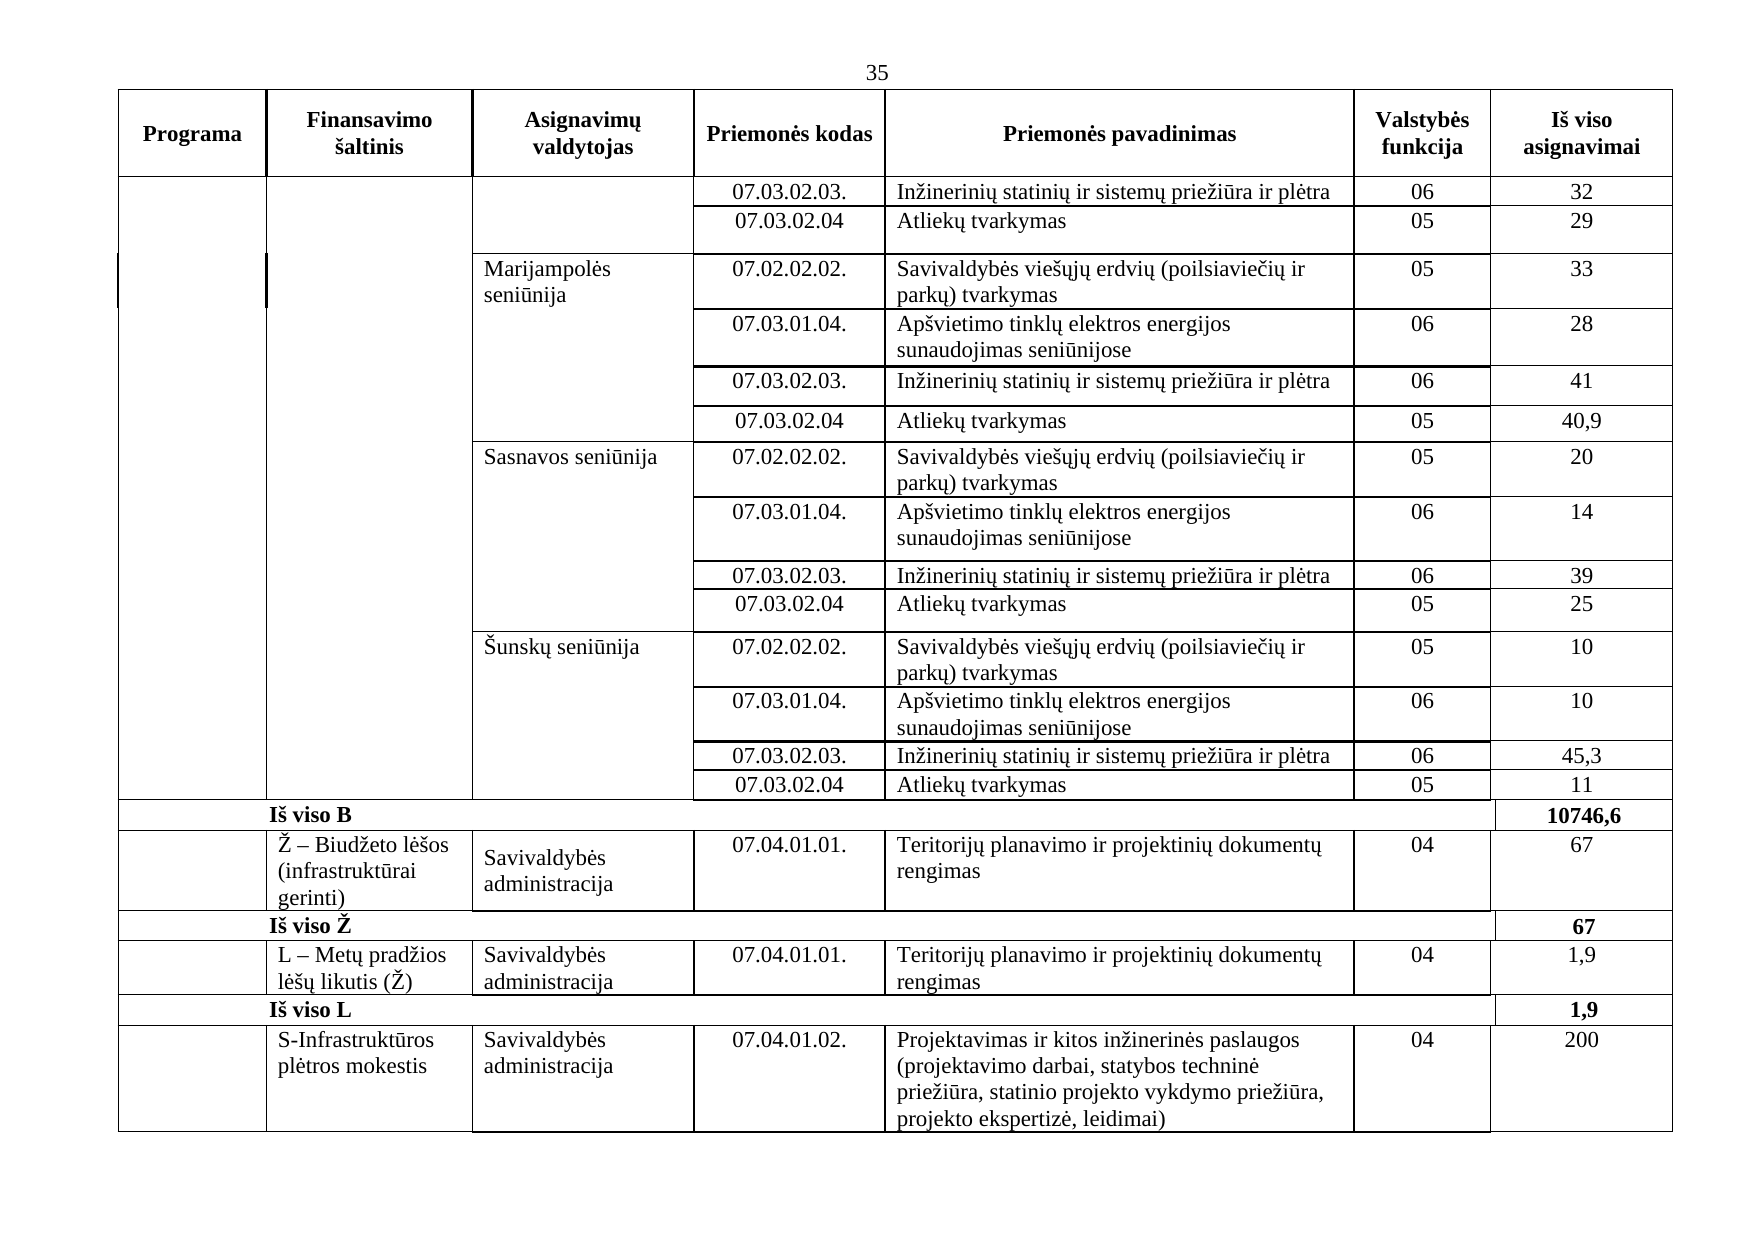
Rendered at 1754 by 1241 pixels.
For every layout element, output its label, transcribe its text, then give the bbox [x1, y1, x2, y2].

table_header Priemonės kodas [695, 90, 884, 176]
table_cell 28 [1491, 309, 1672, 365]
table_cell 04 [1355, 831, 1490, 910]
table_cell [267, 308, 472, 799]
table_cell 05 [1355, 443, 1490, 496]
table_cell 06 [1355, 498, 1490, 560]
table_cell 29 [1491, 206, 1672, 253]
table_cell 10 [1491, 632, 1672, 686]
table_cell [119, 308, 266, 799]
table_cell 07.03.02.03. [694, 743, 884, 769]
table_cell [119, 941, 266, 994]
table_cell 06 [1355, 562, 1490, 588]
table_cell Teritorijų planavimo ir projektinių dokumentų rengimas [886, 941, 1353, 994]
table_cell [473, 177, 693, 253]
table_cell [268, 253, 472, 308]
table_cell 07.03.02.04 [694, 407, 884, 441]
table_header Finansavimo šaltinis [268, 90, 471, 176]
table_cell 07.02.02.02. [694, 633, 884, 686]
table_cell Projektavimas ir kitos inžinerinės paslaugos (projektavimo darbai, statybos techninė priežiūra, statinio projekto vykdymo priežiūra, projekto ekspertizė, leidimai) [886, 1026, 1353, 1131]
table_cell 05 [1355, 633, 1490, 686]
table_cell Savivaldybės administracija [473, 831, 693, 910]
table_header Asignavimų valdytojas [474, 90, 693, 176]
table_cell 05 [1355, 207, 1490, 253]
table_header Valstybės funkcija [1355, 90, 1490, 176]
table_cell Atliekų tvarkymas [886, 207, 1353, 253]
table_cell 07.04.01.02. [695, 1026, 884, 1131]
table_cell 07.03.02.04 [694, 590, 884, 631]
table_cell Atliekų tvarkymas [886, 590, 1353, 631]
table_cell 33 [1491, 254, 1672, 308]
table_cell Apšvietimo tinklų elektros energijos sunaudojimas seniūnijose [886, 688, 1353, 740]
table_cell 05 [1355, 771, 1490, 799]
table_cell [119, 253, 265, 308]
table_cell Iš viso Ž [119, 911, 1495, 940]
table_cell 10 [1491, 687, 1672, 740]
table_cell 07.03.01.04. [694, 498, 884, 560]
table_cell 41 [1491, 366, 1672, 405]
table_cell Inžinerinių statinių ir sistemų priežiūra ir plėtra [886, 177, 1353, 205]
table_cell Apšvietimo tinklų elektros energijos sunaudojimas seniūnijose [886, 310, 1353, 365]
table_cell 20 [1491, 442, 1672, 496]
table_cell 07.03.02.04 [694, 207, 884, 253]
table_cell Inžinerinių statinių ir sistemų priežiūra ir plėtra [886, 743, 1353, 769]
table_cell 04 [1355, 1026, 1490, 1131]
table_cell Šunskų seniūnija [473, 632, 693, 799]
table_cell 04 [1355, 941, 1490, 994]
table_cell Inžinerinių statinių ir sistemų priežiūra ir plėtra [886, 368, 1353, 405]
table_cell Savivaldybės viešųjų erdvių (poilsiaviečių ir parkų) tvarkymas [886, 633, 1353, 686]
table_cell Teritorijų planavimo ir projektinių dokumentų rengimas [886, 831, 1353, 910]
table_cell 05 [1355, 407, 1490, 441]
table_cell 07.02.02.02. [694, 443, 884, 496]
table_cell S-Infrastruktūros plėtros mokestis [267, 1026, 472, 1131]
table_cell 06 [1355, 310, 1490, 365]
table_cell 67 [1491, 831, 1672, 910]
table_cell 07.03.02.03. [694, 177, 884, 205]
table_header Priemonės pavadinimas [886, 90, 1353, 176]
table_cell [119, 831, 266, 910]
table_cell 07.02.02.02. [694, 255, 884, 308]
table_cell [119, 1026, 266, 1131]
table_cell Apšvietimo tinklų elektros energijos sunaudojimas seniūnijose [886, 498, 1353, 560]
table_cell 25 [1491, 589, 1672, 631]
table_cell [267, 177, 472, 253]
table_header Programa [119, 90, 265, 176]
table_cell Savivaldybės viešųjų erdvių (poilsiaviečių ir parkų) tvarkymas [886, 443, 1353, 496]
table_cell Sasnavos seniūnija [473, 442, 693, 631]
table_cell Marijampolės seniūnija [473, 254, 693, 441]
table_cell Iš viso B [119, 800, 1495, 830]
table_cell Inžinerinių statinių ir sistemų priežiūra ir plėtra [886, 562, 1353, 588]
table_cell 07.04.01.01. [695, 831, 884, 910]
table_cell Savivaldybės administracija [473, 1026, 693, 1131]
table_cell Ž – Biudžeto lėšos (infrastruktūrai gerinti) [267, 831, 472, 910]
table_cell Atliekų tvarkymas [886, 407, 1353, 441]
table_cell 06 [1355, 743, 1490, 769]
table_cell 45,3 [1491, 741, 1672, 769]
table_cell 07.04.01.01. [695, 941, 884, 994]
table_cell 1,9 [1496, 995, 1672, 1025]
table_cell Savivaldybės viešųjų erdvių (poilsiaviečių ir parkų) tvarkymas [886, 255, 1353, 308]
table_cell 32 [1491, 177, 1672, 205]
table_cell 11 [1491, 770, 1672, 799]
table_cell 07.03.02.04 [694, 771, 884, 799]
table_header Iš viso asignavimai [1491, 90, 1672, 176]
table_cell Iš viso L [119, 995, 1495, 1025]
table_cell [119, 177, 266, 253]
table_cell 1,9 [1491, 941, 1672, 994]
table_cell 39 [1491, 561, 1672, 588]
table_cell Savivaldybės administracija [473, 941, 693, 994]
table_cell 07.03.02.03. [694, 562, 884, 588]
table_cell 07.03.01.04. [694, 310, 884, 365]
table_cell 06 [1355, 688, 1490, 740]
table_cell 06 [1355, 177, 1490, 205]
table_cell 05 [1355, 255, 1490, 308]
table_cell 67 [1496, 911, 1672, 940]
table_cell L – Metų pradžios lėšų likutis (Ž) [267, 941, 472, 994]
table_cell 07.03.02.03. [694, 368, 884, 405]
table_cell 06 [1355, 368, 1490, 405]
table_cell 05 [1355, 590, 1490, 631]
table_cell 40,9 [1491, 406, 1672, 441]
table_cell 10746,6 [1496, 800, 1672, 830]
table_cell 14 [1491, 497, 1672, 560]
table_cell 200 [1491, 1026, 1672, 1131]
table_cell Atliekų tvarkymas [886, 771, 1353, 799]
table_cell 07.03.01.04. [694, 688, 884, 740]
